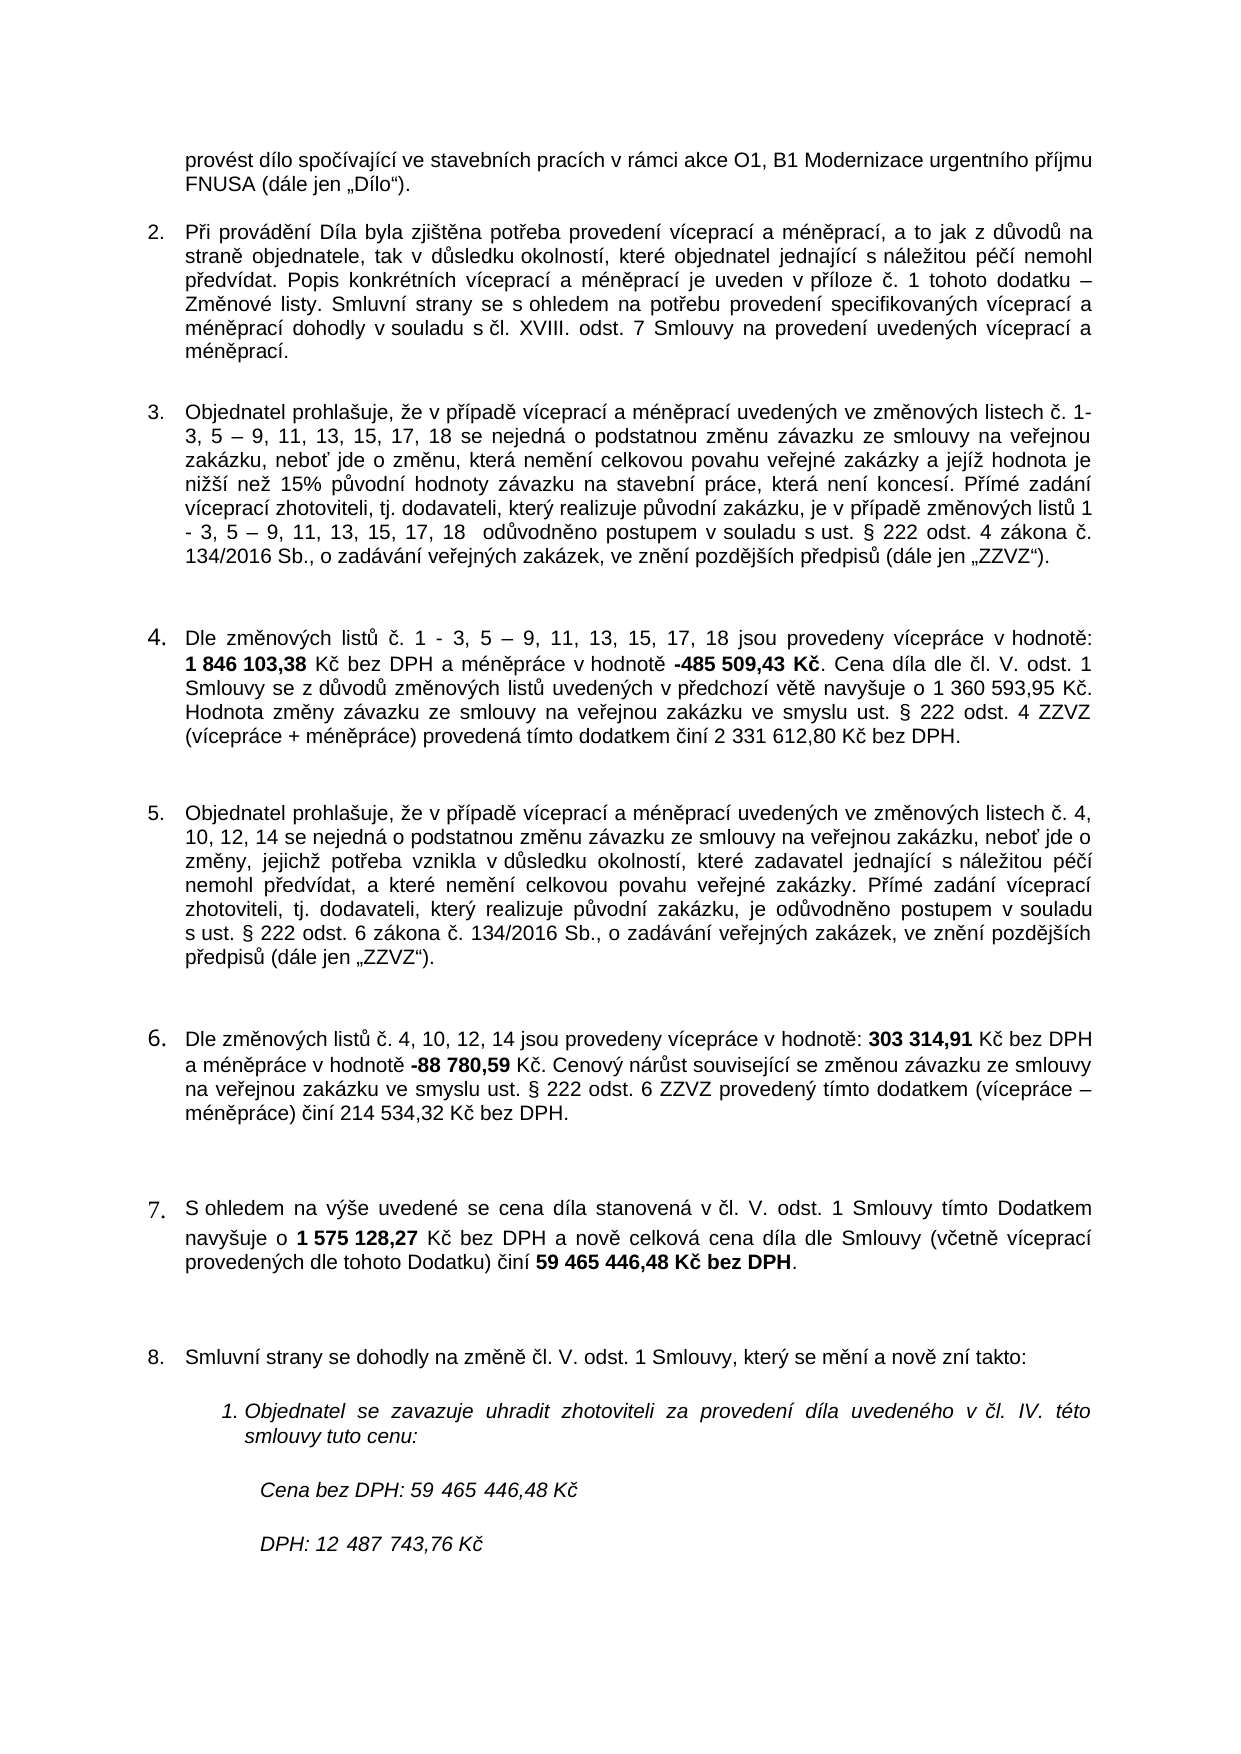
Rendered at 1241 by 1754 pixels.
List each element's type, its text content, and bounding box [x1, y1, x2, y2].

list Smluvní strany se dohodly na změně čl. V. odst. 1 Smlouvy, který se mění a nově zní takto: [147, 1344, 1093, 1369]
list Objednatel se zavazuje uhradit zhotoviteli za provedení díla uvedeného v čl. IV. této smlouvy tuto cenu: [221, 1398, 1093, 1448]
list provést dílo spočívající ve stavebních pracích v rámci akce O1, B1 Modernizace urgentního příjmu FNUSA (dále jen „Dílo“). [147, 148, 1093, 196]
list Objednatel prohlašuje, že v případě víceprací a méněprací uvedených ve změnových listech č. 4, 10, 12, 14 se nejedná o podstatnou změnu závazku ze smlouvy na veřejnou zakázku, neboť jde o změny, jejichž potřeba vznikla v důsledku okolností, které zadavatel jednající s náležitou péčí nemohl předvídat, a které nemění celkovou povahu veřejné zakázky. Přímé zadání víceprací zhotoviteli, tj. dodavateli, který realizuje původní zakázku, je odůvodněno postupem v souladu s ust. § 222 odst. 6 zákona č. 134/2016 Sb., o zadávání veřejných zakázek, ve znění pozdějších předpisů (dále jen „ZZVZ“). [147, 801, 1093, 968]
list Objednatel prohlašuje, že v případě víceprací a méněprací uvedených ve změnových listech č. 1-3, 5 – 9, 11, 13, 15, 17, 18 se nejedná o podstatnou změnu závazku ze smlouvy na veřejnou zakázku, neboť jde o změnu, která nemění celkovou povahu veřejné zakázky a jejíž hodnota je nižší než 15% původní hodnoty závazku na stavební práce, která není koncesí. Přímé zadání víceprací zhotoviteli, tj. dodavateli, který realizuje původní zakázku, je v případě změnových listů 1 - 3, 5 – 9, 11, 13, 15, 17, 18 odůvodněno postupem v souladu s ust. § 222 odst. 4 zákona č. 134/2016 Sb., o zadávání veřejných zakázek, ve znění pozdějších předpisů (dále jen „ZZVZ“). [147, 400, 1093, 567]
list Při provádění Díla byla zjištěna potřeba provedení víceprací a méněprací, a to jak z důvodů na straně objednatele, tak v důsledku okolností, které objednatel jednající s náležitou péčí nemohl předvídat. Popis konkrétních víceprací a méněprací je uveden v příloze č. 1 tohoto dodatku – Změnové listy. Smluvní strany se s ohledem na potřebu provedení specifikovaných víceprací a méněprací dohodly v souladu s čl. XVIII. odst. 7 Smlouvy na provedení uvedených víceprací a méněprací. [147, 219, 1093, 363]
list Dle změnových listů č. 4, 10, 12, 14 jsou provedeny vícepráce v hodnotě: 303 314,91 Kč bez DPH a méněpráce v hodnotě -88 780,59 Kč. Cenový nárůst související se změnou závazku ze smlouvy na veřejnou zakázku ve smyslu ust. § 222 odst. 6 ZZVZ provedený tímto dodatkem (vícepráce – méněpráce) činí 214 534,32 Kč bez DPH. [147, 1022, 1093, 1125]
text DPH: 12 487 743,76 Kč [260, 1531, 1093, 1556]
list Dle změnových listů č. 1 - 3, 5 – 9, 11, 13, 15, 17, 18 jsou provedeny vícepráce v hodnotě: 1 846 103,38 Kč bez DPH a méněpráce v hodnotě -485 509,43 Kč. Cena díla dle čl. V. odst. 1 Smlouvy se z důvodů změnových listů uvedených v předchozí větě navyšuje o 1 360 593,95 Kč. Hodnota změny závazku ze smlouvy na veřejnou zakázku ve smyslu ust. § 222 odst. 4 ZZVZ (vícepráce + méněpráce) provedená tímto dodatkem činí 2 331 612,80 Kč bez DPH. [147, 621, 1093, 748]
list S ohledem na výše uvedené se cena díla stanovená v čl. V. odst. 1 Smlouvy tímto Dodatkem navyšuje o 1 575 128,27 Kč bez DPH a nově celková cena díla dle Smlouvy (včetně víceprací provedených dle tohoto Dodatku) činí 59 465 446,48 Kč bez DPH. [147, 1194, 1093, 1274]
text Cena bez DPH: 59 465 446,48 Kč [260, 1477, 1093, 1502]
